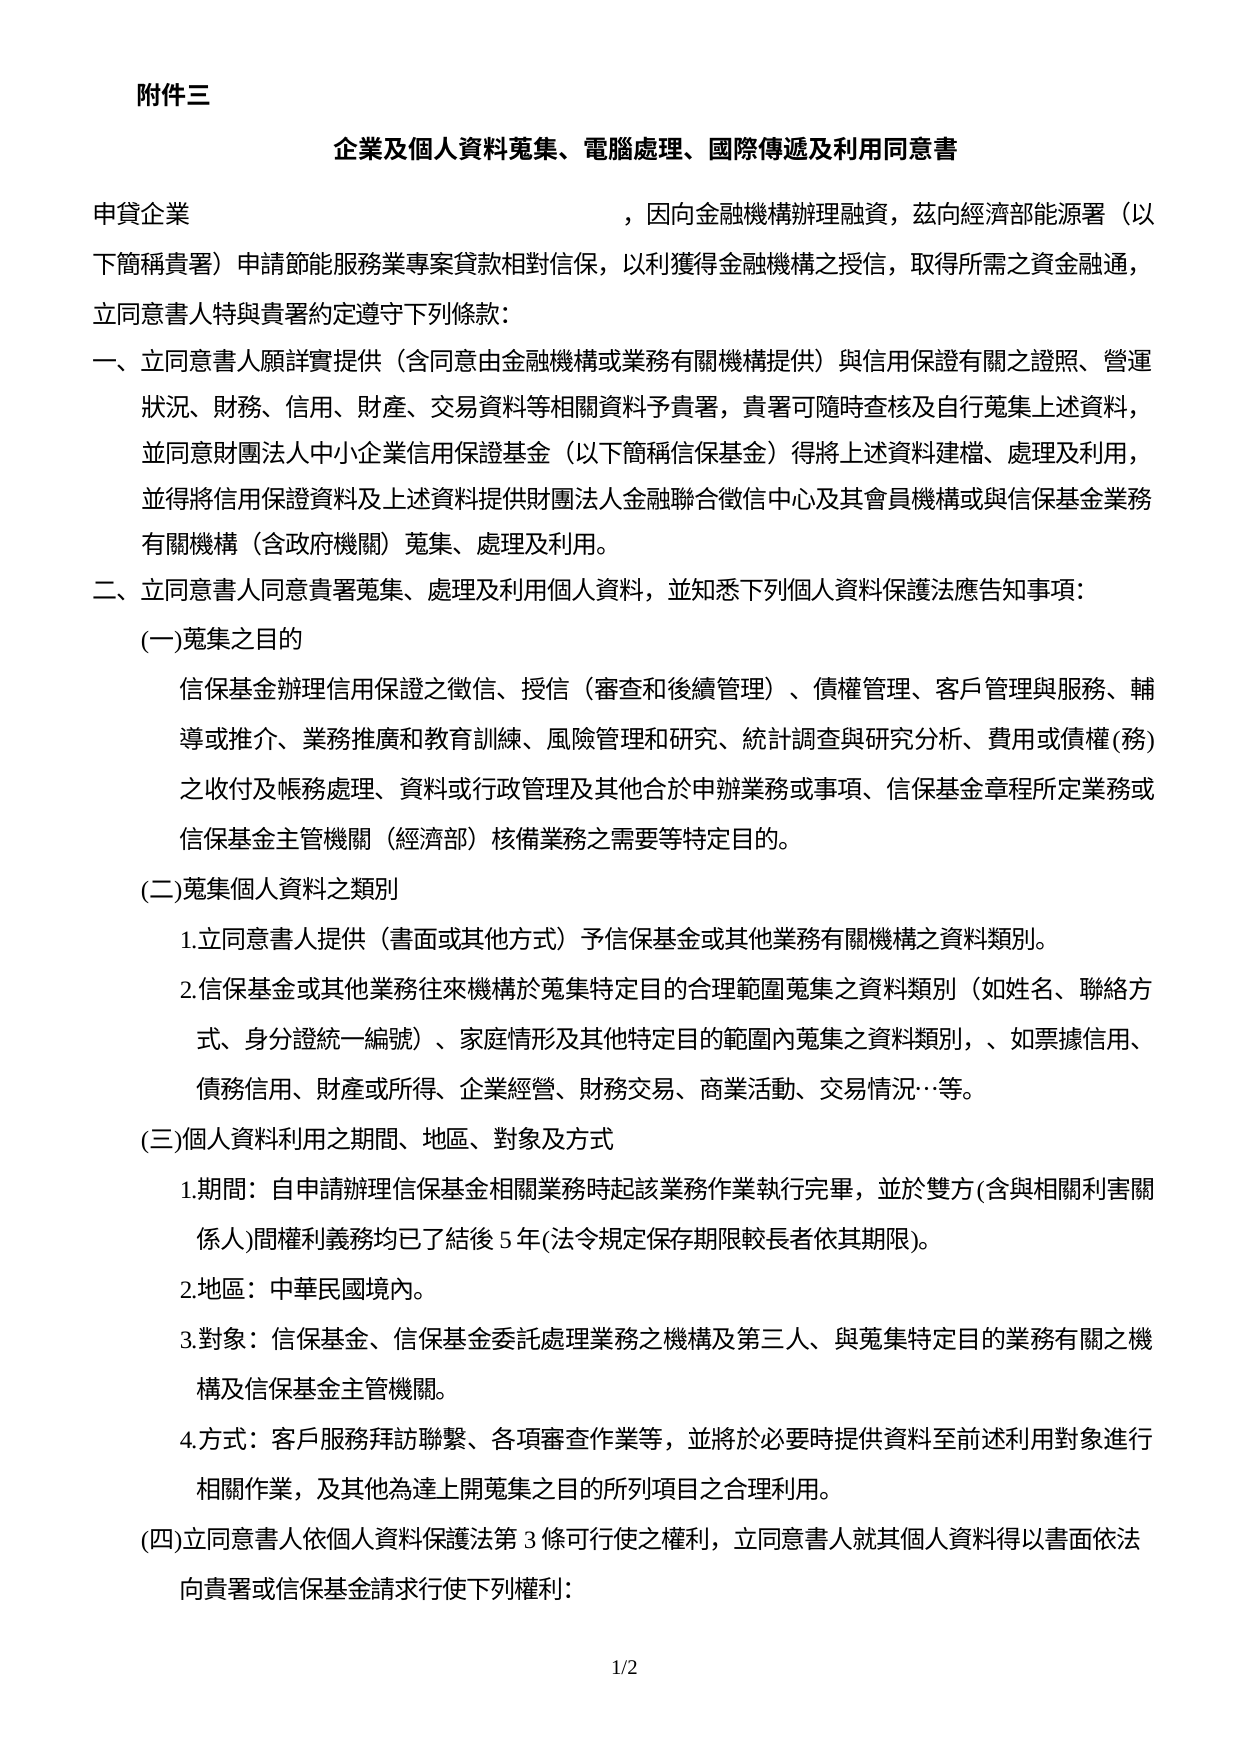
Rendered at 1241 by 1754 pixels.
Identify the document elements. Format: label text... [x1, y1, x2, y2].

text 2.信保基金或其他業務往來機構於蒐集特定目的合理範圍蒐集之資料類別（如姓名、聯絡方式、身分證統一編號）、家庭情形及其他特定目的範圍內蒐集之資料類別，、如票據信用、債務信用、財產或所得、企業經營、財務交易、商業活動、交易情況…等。 [179, 959, 1156, 1109]
text 4.方式：客戶服務拜訪聯繫、各項審查作業等，並將於必要時提供資料至前述利用對象進行相關作業，及其他為達上開蒐集之目的所列項目之合理利用。 [179, 1409, 1156, 1509]
text (一)蒐集之目的 [141, 609, 1156, 659]
text 1.立同意書人提供（書面或其他方式）予信保基金或其他業務有關機構之資料類別。 [179, 909, 1156, 959]
text 一、立同意書人願詳實提供（含同意由金融機構或業務有關機構提供）與信用保證有關之證照、營運狀況、財務、信用、財產、交易資料等相關資料予貴署，貴署可隨時查核及自行蒐集上述資料，並同意財團法人中小企業信用保證基金（以下簡稱信保基金）得將上述資料建檔、處理及利用，並得將信用保證資料及上述資料提供財團法人金融聯合徵信中心及其會員機構或與信保基金業務有關機構（含政府機關）蒐集、處理及利用。 [92, 334, 1156, 563]
text 附件三 [92, 75, 1156, 111]
text (四)立同意書人依個人資料保護法第3條可行使之權利，立同意書人就其個人資料得以書面依法向貴署或信保基金請求行使下列權利： [141, 1509, 1156, 1609]
text 1.期間：自申請辦理信保基金相關業務時起該業務作業執行完畢，並於雙方(含與相關利害關係人)間權利義務均已了結後5年(法令規定保存期限較長者依其期限)。 [179, 1159, 1156, 1259]
text 二、立同意書人同意貴署蒐集、處理及利用個人資料，並知悉下列個人資料保護法應告知事項： [92, 563, 1156, 609]
text 申貸企業 ，因向金融機構辦理融資，茲向經濟部能源署（以下簡稱貴署）申請節能服務業專案貸款相對信保，以利獲得金融機構之授信，取得所需之資金融通，立同意書人特與貴署約定遵守下列條款： [92, 184, 1156, 334]
text 信保基金辦理信用保證之徵信、授信（審查和後續管理）、債權管理、客戶管理與服務、輔導或推介、業務推廣和教育訓練、風險管理和研究、統計調查與研究分析、費用或債權(務)之收付及帳務處理、資料或行政管理及其他合於申辦業務或事項、信保基金章程所定業務或信保基金主管機關（經濟部）核備業務之需要等特定目的。 [179, 659, 1156, 859]
text (二)蒐集個人資料之類別 [141, 859, 1156, 909]
text (三)個人資料利用之期間、地區、對象及方式 [141, 1109, 1156, 1159]
text 3.對象：信保基金、信保基金委託處理業務之機構及第三人、與蒐集特定目的業務有關之機構及信保基金主管機關。 [179, 1309, 1156, 1409]
text 企業及個人資料蒐集、電腦處理、國際傳遞及利用同意書 [92, 129, 1156, 166]
text 2.地區：中華民國境內。 [179, 1259, 1156, 1309]
